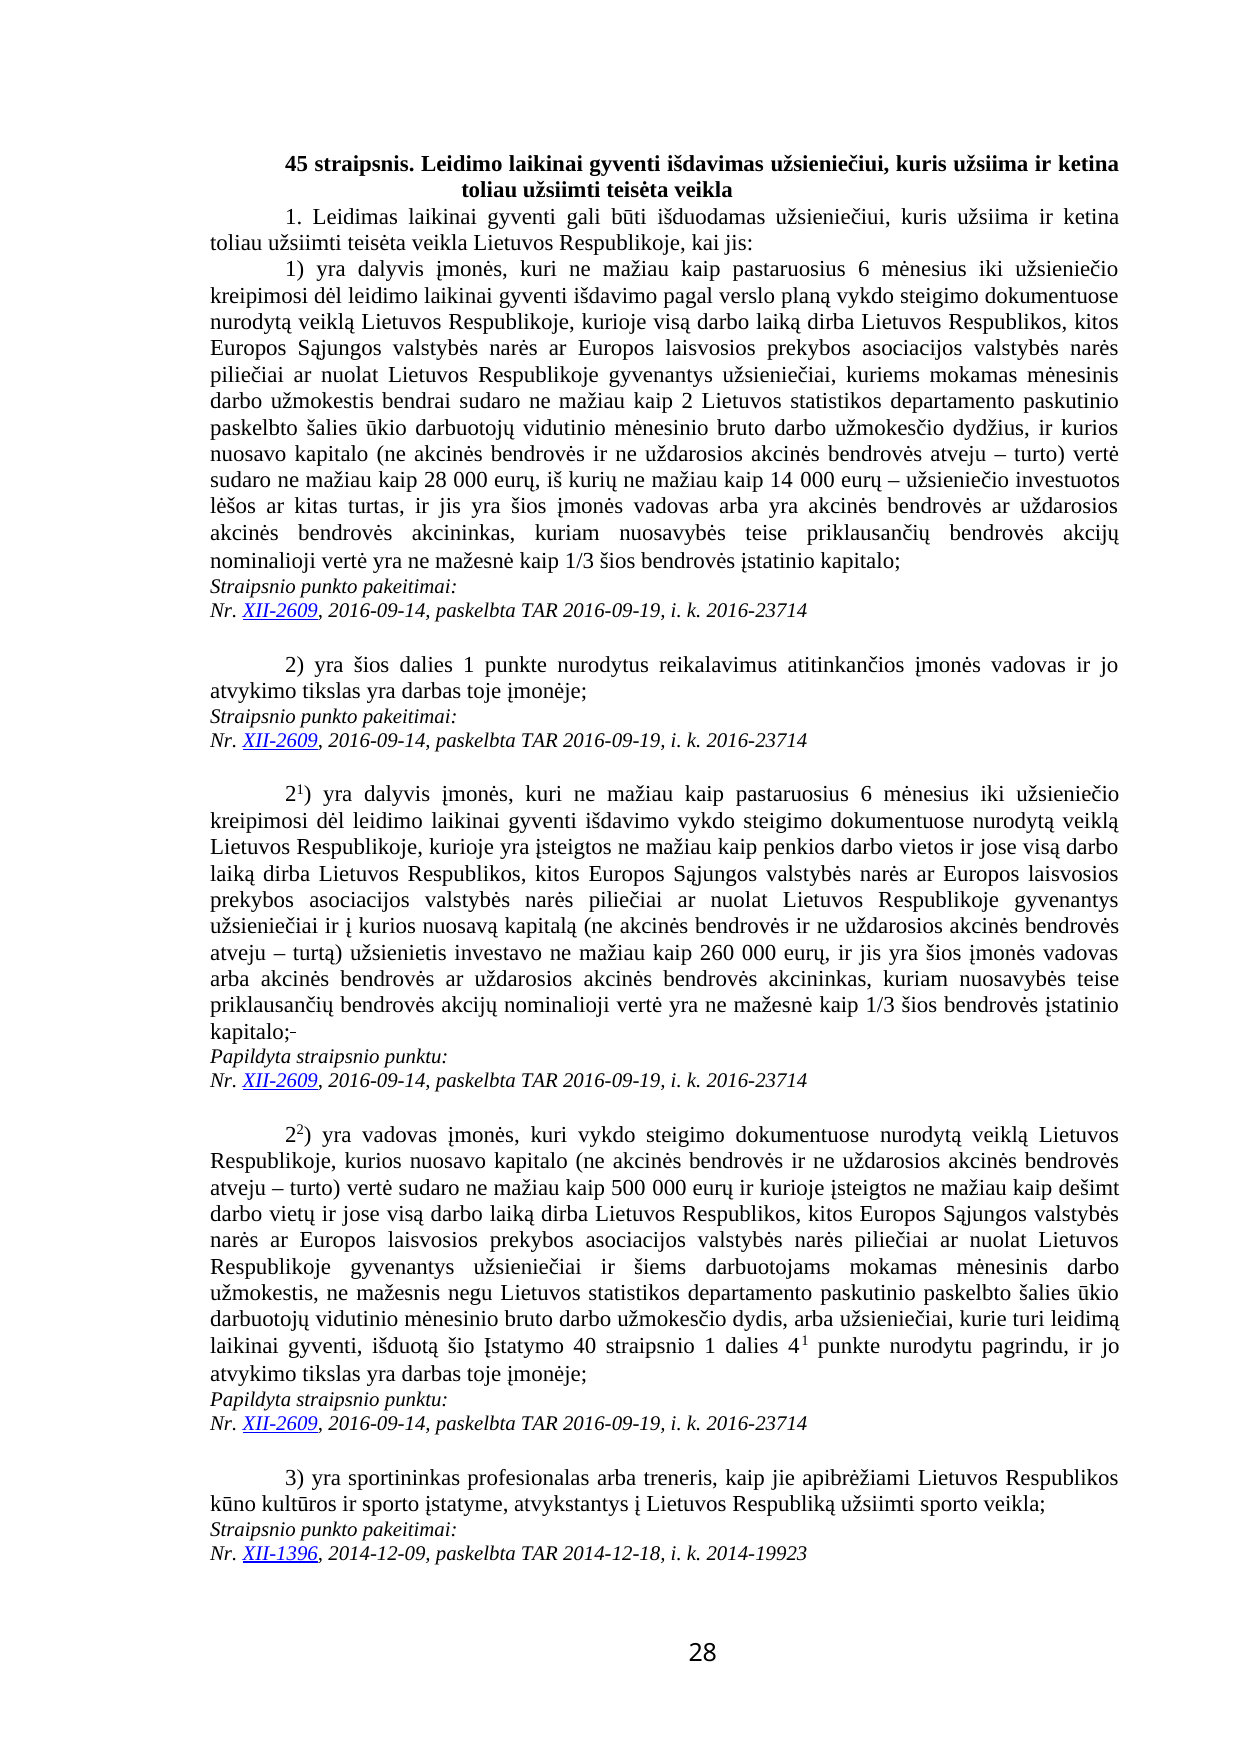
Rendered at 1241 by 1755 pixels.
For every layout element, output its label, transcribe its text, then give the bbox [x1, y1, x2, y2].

text Nr. XII-2609, 2016-09-14, paskelbta TAR 2016-09-19, i. k. 2016-23714 [210, 598, 1120, 622]
text 1. Leidimas laikinai gyventi gali būti išduodamas užsieniečiui, kuris užsiima ir ketina toliau užsiimti teisėta veikla Lietuvos Respublikoje, kai jis: [210, 203, 1120, 255]
text 3) yra sportininkas profesionalas arba treneris, kaip jie apibrėžiami Lietuvos Respublikos kūno kultūros ir sporto įstatyme, atvykstantys į Lietuvos Respubliką užsiimti sporto veikla; [210, 1464, 1120, 1516]
text 2) yra šios dalies 1 punkte nurodytus reikalavimus atitinkančios įmonės vadovas ir jo atvykimo tikslas yra darbas toje įmonėje; [210, 651, 1120, 704]
text 1) yra dalyvis įmonės, kuri ne mažiau kaip pastaruosius 6 mėnesius iki užsieniečio kreipimosi dėl leidimo laikinai gyventi išdavimo pagal verslo planą vykdo steigimo dokumentuose nurodytą veiklą Lietuvos Respublikoje, kurioje visą darbo laiką dirba Lietuvos Respublikos, kitos Europos Sąjungos valstybės narės ar Europos laisvosios prekybos asociacijos valstybės narės piliečiai ar nuolat Lietuvos Respublikoje gyvenantys užsieniečiai, kuriems mokamas mėnesinis darbo užmokestis bendrai sudaro ne mažiau kaip 2 Lietuvos statistikos departamento paskutinio paskelbto šalies ūkio darbuotojų vidutinio mėnesinio bruto darbo užmokesčio dydžius, ir kurios nuosavo kapitalo (ne akcinės bendrovės ir ne uždarosios akcinės bendrovės atveju – turto) vertė sudaro ne mažiau kaip 28 000 eurų, iš kurių ne mažiau kaip 14 000 eurų – užsieniečio investuotos lėšos ar kitas turtas, ir jis yra šios įmonės vadovas arba yra akcinės bendrovės ar uždarosios akcinės bendrovės akcininkas, kuriam nuosavybės teise priklausančių bendrovės akcijų nominalioji vertė yra ne mažesnė kaip 1/3 šios bendrovės įstatinio kapitalo; [210, 255, 1120, 574]
text Nr. XII-2609, 2016-09-14, paskelbta TAR 2016-09-19, i. k. 2016-23714 [210, 1411, 1120, 1435]
text Straipsnio punkto pakeitimai: [210, 704, 1120, 728]
text Nr. XII-2609, 2016-09-14, paskelbta TAR 2016-09-19, i. k. 2016-23714 [210, 728, 1120, 752]
text Papildyta straipsnio punktu: [210, 1044, 1120, 1068]
text Nr. XII-1396, 2014-12-09, paskelbta TAR 2014-12-18, i. k. 2014-19923 [210, 1541, 1120, 1564]
text Papildyta straipsnio punktu: [210, 1387, 1120, 1411]
text 22) yra vadovas įmonės, kuri vykdo steigimo dokumentuose nurodytą veiklą Lietuvos Respublikoje, kurios nuosavo kapitalo (ne akcinės bendrovės ir ne uždarosios akcinės bendrovės atveju – turto) vertė sudaro ne mažiau kaip 500 000 eurų ir kurioje įsteigtos ne mažiau kaip dešimt darbo vietų ir jose visą darbo laiką dirba Lietuvos Respublikos, kitos Europos Sąjungos valstybės narės ar Europos laisvosios prekybos asociacijos valstybės narės piliečiai ar nuolat Lietuvos Respublikoje gyvenantys užsieniečiai ir šiems darbuotojams mokamas mėnesinis darbo užmokestis, ne mažesnis negu Lietuvos statistikos departamento paskutinio paskelbto šalies ūkio darbuotojų vidutinio mėnesinio bruto darbo užmokesčio dydis, arba užsieniečiai, kurie turi leidimą laikinai gyventi, išduotą šio Įstatymo 40 straipsnio 1 dalies 41 punkte nurodytu pagrindu, ir jo atvykimo tikslas yra darbas toje įmonėje; [210, 1121, 1120, 1387]
text Nr. XII-2609, 2016-09-14, paskelbta TAR 2016-09-19, i. k. 2016-23714 [210, 1068, 1120, 1092]
text Straipsnio punkto pakeitimai: [210, 574, 1120, 598]
text 45 straipsnis. Leidimo laikinai gyventi išdavimas užsieniečiui, kuris užsiima ir ketina toliau užsiimti teisėta veikla [285, 150, 1120, 203]
text Straipsnio punkto pakeitimai: [210, 1516, 1120, 1541]
text 21) yra dalyvis įmonės, kuri ne mažiau kaip pastaruosius 6 mėnesius iki užsieniečio kreipimosi dėl leidimo laikinai gyventi išdavimo vykdo steigimo dokumentuose nurodytą veiklą Lietuvos Respublikoje, kurioje yra įsteigtos ne mažiau kaip penkios darbo vietos ir jose visą darbo laiką dirba Lietuvos Respublikos, kitos Europos Sąjungos valstybės narės ar Europos laisvosios prekybos asociacijos valstybės narės piliečiai ar nuolat Lietuvos Respublikoje gyvenantys užsieniečiai ir į kurios nuosavą kapitalą (ne akcinės bendrovės ir ne uždarosios akcinės bendrovės atveju – turtą) užsienietis investavo ne mažiau kaip 260 000 eurų, ir jis yra šios įmonės vadovas arba akcinės bendrovės ar uždarosios akcinės bendrovės akcininkas, kuriam nuosavybės teise priklausančių bendrovės akcijų nominalioji vertė yra ne mažesnė kaip 1/3 šios bendrovės įstatinio kapitalo; [210, 781, 1120, 1044]
